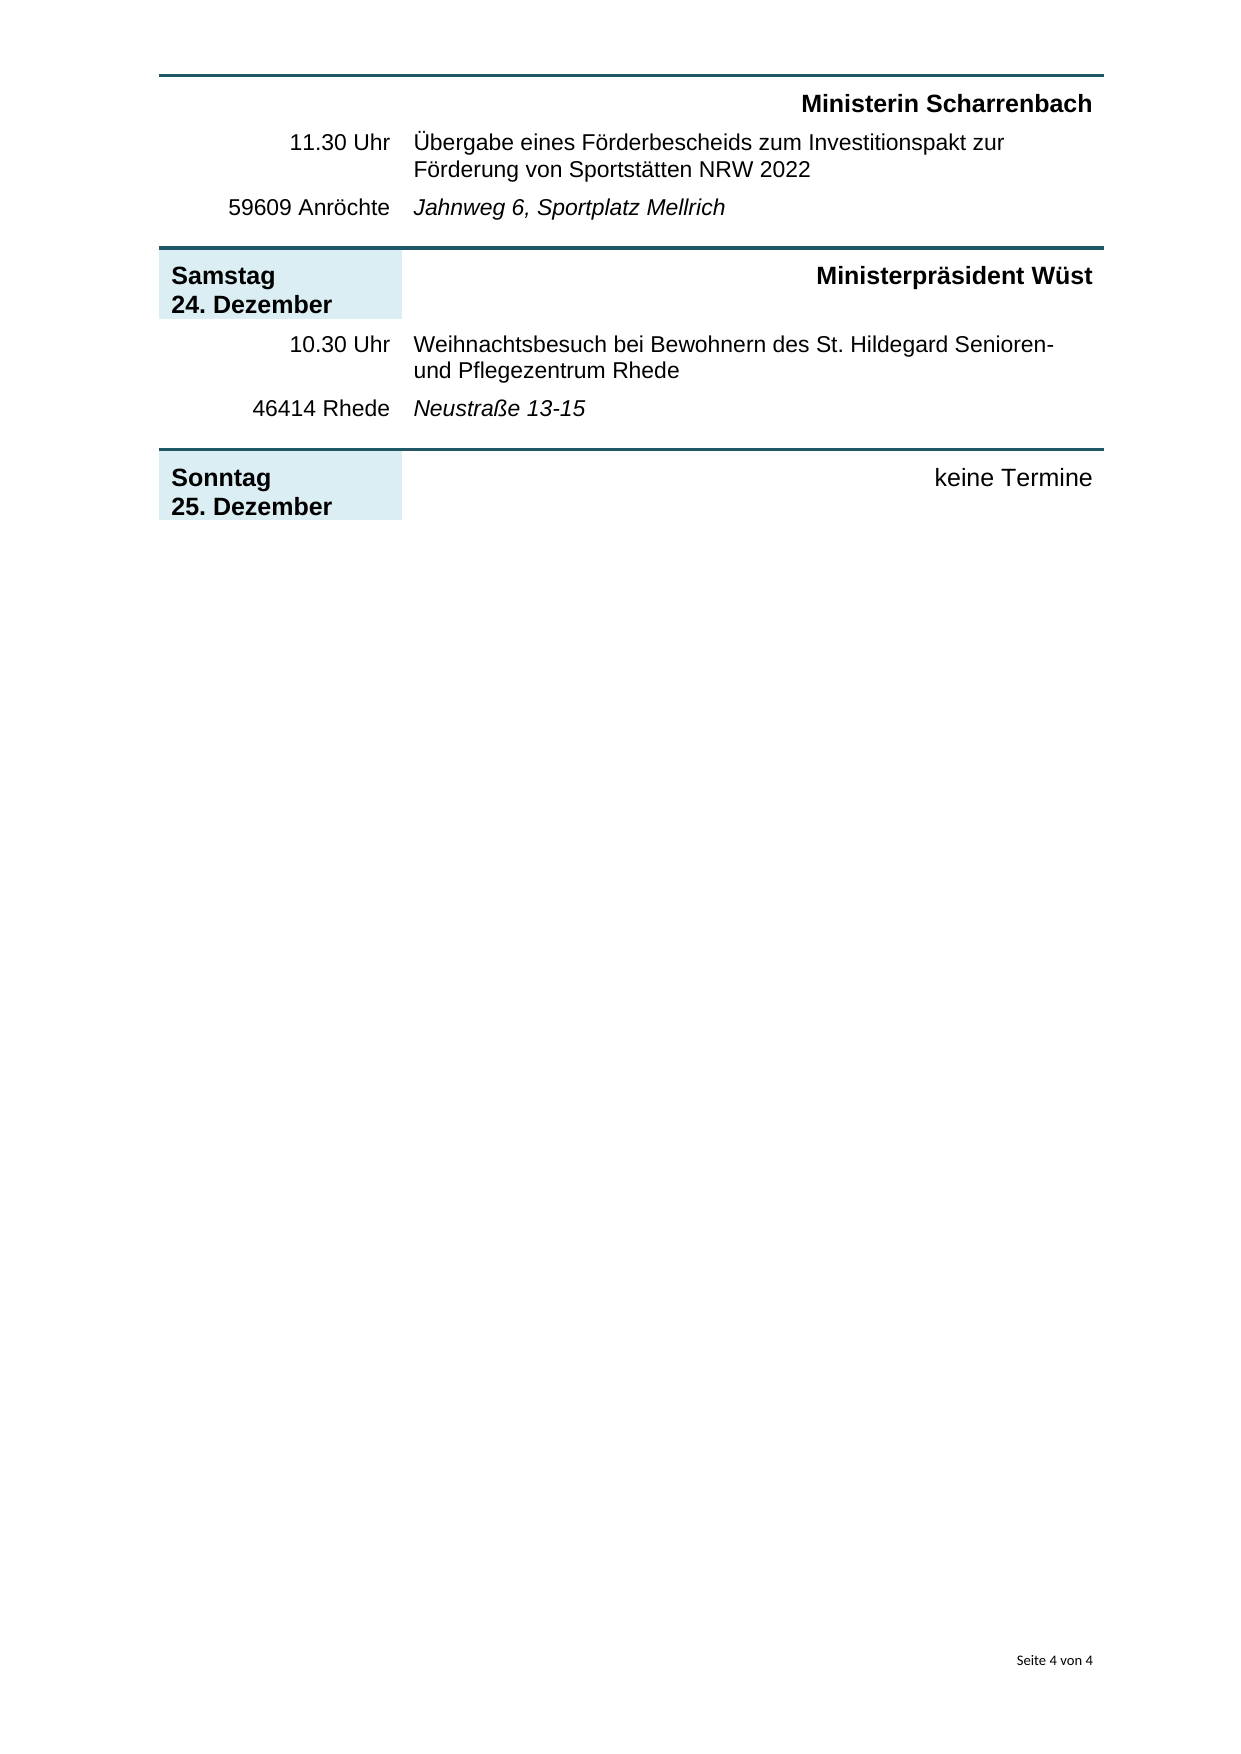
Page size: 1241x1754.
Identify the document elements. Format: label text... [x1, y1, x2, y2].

table_header [159, 77, 402, 117]
table_cell Neustraße 13-15 [402, 383, 1104, 421]
table_header Ministerpräsident Wüst [402, 250, 1104, 319]
table_cell 10.30 Uhr [159, 319, 402, 383]
table_header Sonntag 25. Dezember [159, 451, 402, 520]
table_header Samstag 24. Dezember [159, 250, 402, 319]
table_cell Weihnachtsbesuch bei Bewohnern des St. Hildegard Senioren- und Pflegezentrum Rhede [402, 319, 1104, 383]
table_cell Jahnweg 6, Sportplatz Mellrich [402, 182, 1104, 220]
table_header Ministerin Scharrenbach [402, 77, 1104, 117]
table_cell 11.30 Uhr [159, 118, 402, 182]
table_cell Übergabe eines Förderbescheids zum Investitionspakt zur Förderung von Sportstätten NRW 2022 [402, 118, 1104, 182]
table_cell 46414 Rhede [159, 383, 402, 421]
table_cell 59609 Anröchte [159, 182, 402, 220]
table_header keine Termine [402, 451, 1104, 520]
